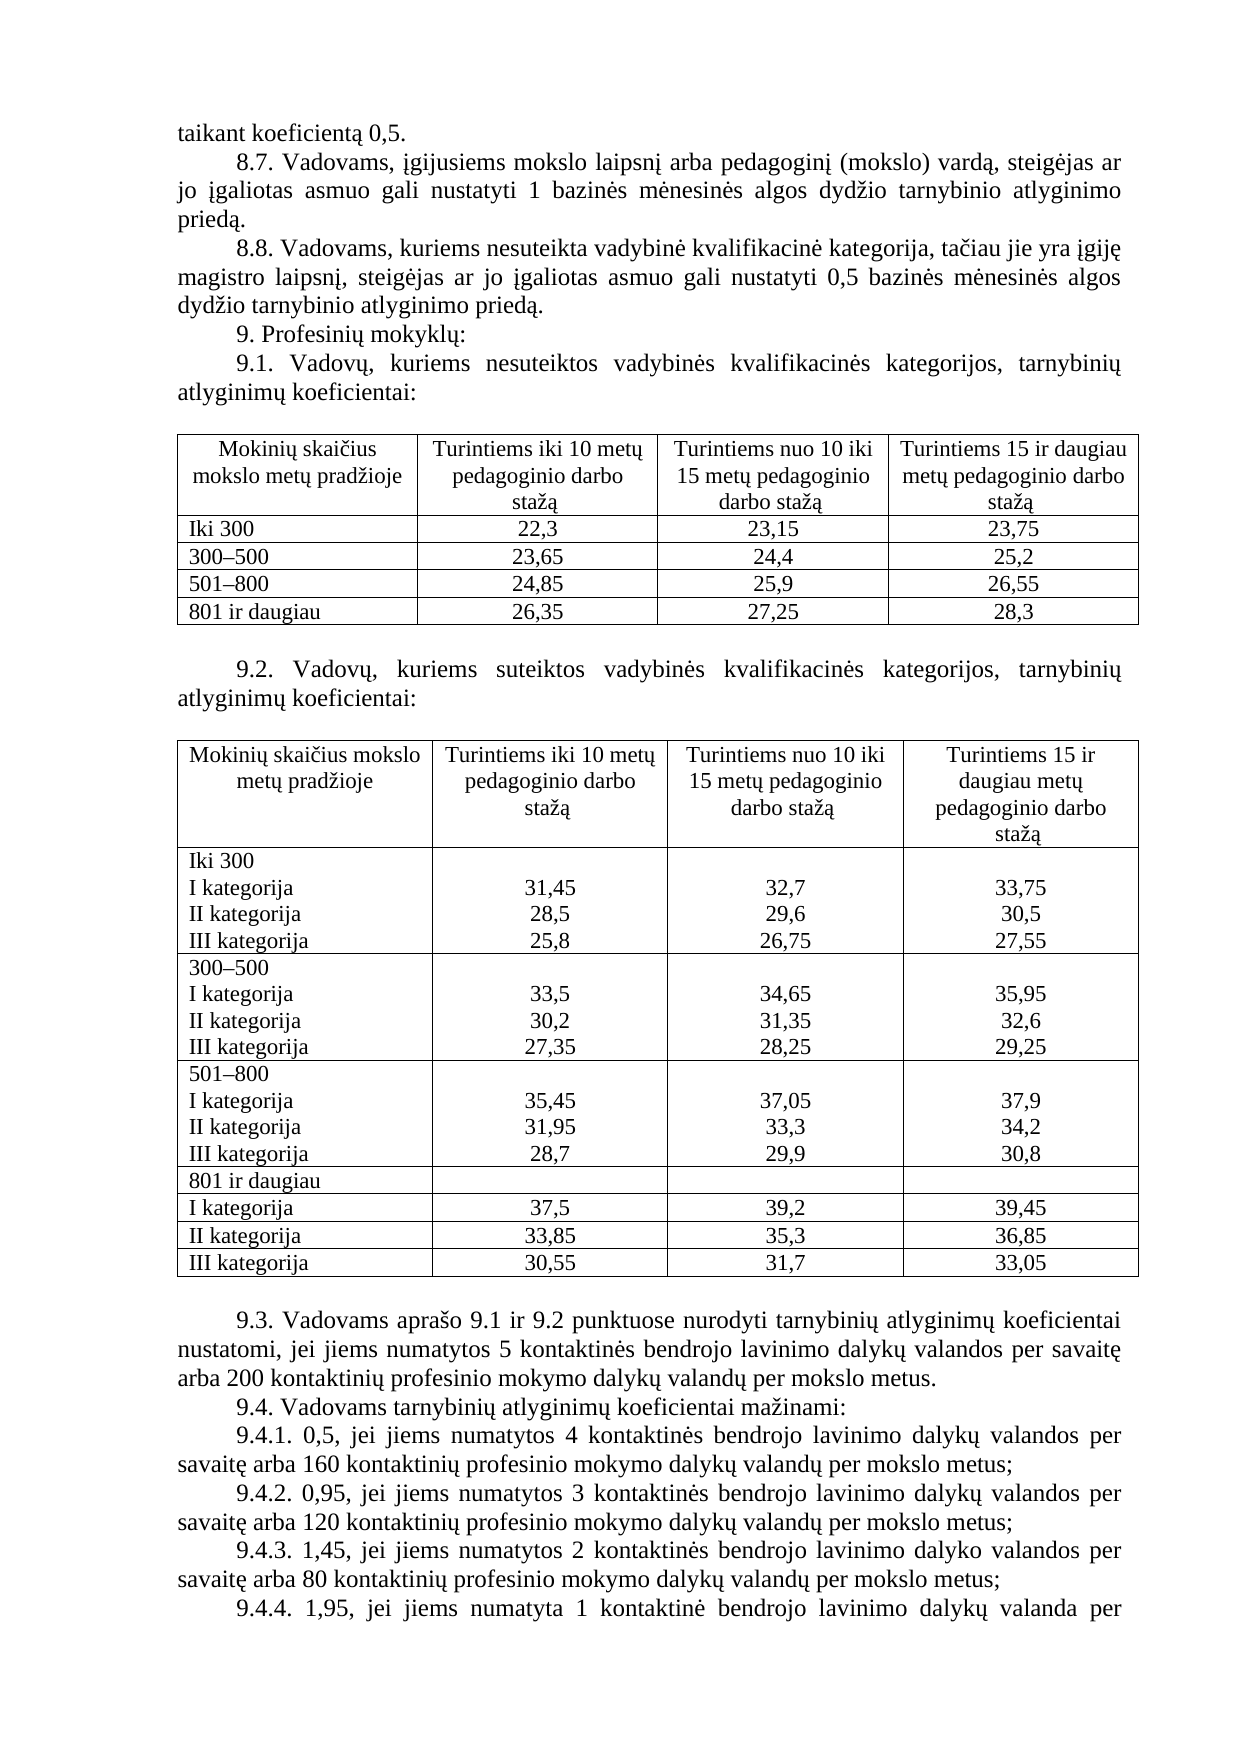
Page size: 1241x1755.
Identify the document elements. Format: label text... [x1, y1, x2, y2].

table_cell 300–500 [178, 543, 417, 569]
table_cell 33,05 [904, 1249, 1138, 1276]
table_cell 25,9 [658, 570, 888, 597]
table_cell I kategorija [178, 1194, 432, 1221]
table_cell II kategorija [178, 1007, 432, 1033]
table_cell 37,9 [904, 1087, 1138, 1113]
table_cell Iki 300 [178, 848, 432, 874]
table_cell 25,2 [889, 543, 1138, 569]
table_cell II kategorija [178, 1222, 432, 1248]
table_cell 24,4 [658, 543, 888, 569]
table_cell 35,95 [904, 980, 1138, 1007]
table_cell II kategorija [178, 1113, 432, 1139]
table_cell 501–800 [178, 1061, 432, 1087]
table_cell 34,2 [904, 1113, 1138, 1139]
table_cell [904, 848, 1138, 874]
table_cell III kategorija [178, 1140, 432, 1166]
table_cell 33,3 [668, 1113, 903, 1139]
table_cell 801 ir daugiau [178, 598, 417, 624]
table_cell 33,5 [433, 980, 667, 1007]
table_cell 23,65 [418, 543, 657, 569]
table_cell [433, 1061, 667, 1087]
table_cell 28,7 [433, 1140, 667, 1166]
table_cell 28,25 [668, 1033, 903, 1059]
table_cell 30,55 [433, 1249, 667, 1276]
table_cell 801 ir daugiau [178, 1167, 432, 1193]
table_cell 23,75 [889, 516, 1138, 542]
table_cell 26,35 [418, 598, 657, 624]
table_cell 33,85 [433, 1222, 667, 1248]
table_cell 31,45 [433, 874, 667, 900]
table_cell 32,7 [668, 874, 903, 900]
table_cell 28,5 [433, 900, 667, 927]
text 9.4.4. 1,95, jei jiems numatyta 1 kontaktinė bendrojo lavinimo dalykų valanda per [177, 1593, 1122, 1622]
text 9.4.2. 0,95, jei jiems numatytos 3 kontaktinės bendrojo lavinimo dalykų valandos per savaitę arba 120 kontaktinių profesinio mokymo dalykų valandų per mokslo metus; [177, 1478, 1122, 1535]
table_cell [433, 848, 667, 874]
table_cell 29,6 [668, 900, 903, 927]
table_cell 30,2 [433, 1007, 667, 1033]
table_header Turintiems iki 10 metų pedagoginio darbo stažą [433, 741, 667, 847]
table_cell I kategorija [178, 1087, 432, 1113]
table_cell 37,05 [668, 1087, 903, 1113]
text 8.7. Vadovams, įgijusiems mokslo laipsnį arba pedagoginį (mokslo) vardą, steigėjas ar jo įgaliotas asmuo gali nustatyti 1 bazinės mėnesinės algos dydžio tarnybinio atlyginimo priedą. [177, 147, 1122, 233]
table_cell 29,9 [668, 1140, 903, 1166]
table_header Turintiems iki 10 metų pedagoginio darbo stažą [418, 435, 657, 514]
table_cell 39,2 [668, 1194, 903, 1221]
table_cell Iki 300 [178, 516, 417, 542]
table_cell 37,5 [433, 1194, 667, 1221]
text 9.4.3. 1,45, jei jiems numatytos 2 kontaktinės bendrojo lavinimo dalyko valandos per savaitę arba 80 kontaktinių profesinio mokymo dalykų valandų per mokslo metus; [177, 1535, 1122, 1593]
table_cell III kategorija [178, 927, 432, 953]
table_cell 31,95 [433, 1113, 667, 1139]
table_cell 27,25 [658, 598, 888, 624]
table_cell 300–500 [178, 954, 432, 980]
table_cell 26,55 [889, 570, 1138, 597]
table_cell 28,3 [889, 598, 1138, 624]
table_cell [433, 1167, 667, 1193]
table_cell III kategorija [178, 1249, 432, 1276]
table_cell [904, 954, 1138, 980]
table_cell 35,3 [668, 1222, 903, 1248]
table_cell 27,35 [433, 1033, 667, 1059]
table_cell II kategorija [178, 900, 432, 927]
table_cell I kategorija [178, 980, 432, 1007]
table_cell [668, 1167, 903, 1193]
table_cell 501–800 [178, 570, 417, 597]
table_cell 33,75 [904, 874, 1138, 900]
table_cell 34,65 [668, 980, 903, 1007]
table_cell 29,25 [904, 1033, 1138, 1059]
table_header Turintiems nuo 10 iki 15 metų pedagoginio darbo stažą [668, 741, 903, 847]
table_cell [668, 1061, 903, 1087]
table_header Turintiems nuo 10 iki 15 metų pedagoginio darbo stažą [658, 435, 888, 514]
table_header Mokinių skaičius mokslo metų pradžioje [178, 435, 417, 514]
table_cell 27,55 [904, 927, 1138, 953]
text 8.8. Vadovams, kuriems nesuteikta vadybinė kvalifikacinė kategorija, tačiau jie yra įgiję magistro laipsnį, steigėjas ar jo įgaliotas asmuo gali nustatyti 0,5 bazinės mėnesinės algos dydžio tarnybinio atlyginimo priedą. [177, 233, 1122, 319]
text 9.3. Vadovams aprašo 9.1 ir 9.2 punktuose nurodyti tarnybinių atlyginimų koeficientai nustatomi, jei jiems numatytos 5 kontaktinės bendrojo lavinimo dalykų valandos per savaitę arba 200 kontaktinių profesinio mokymo dalykų valandų per mokslo metus. [177, 1305, 1122, 1392]
table_header Turintiems 15 ir daugiau metų pedagoginio darbo stažą [889, 435, 1138, 514]
table_cell 31,7 [668, 1249, 903, 1276]
table_cell 30,5 [904, 900, 1138, 927]
table_cell 32,6 [904, 1007, 1138, 1033]
table_cell [668, 848, 903, 874]
table_cell [433, 954, 667, 980]
table_cell 25,8 [433, 927, 667, 953]
table_cell [904, 1061, 1138, 1087]
table_cell 24,85 [418, 570, 657, 597]
table_cell 23,15 [658, 516, 888, 542]
table_cell [904, 1167, 1138, 1193]
text 9.2. Vadovų, kuriems suteiktos vadybinės kvalifikacinės kategorijos, tarnybinių atlyginimų koeficientai: [177, 654, 1122, 711]
table_cell 35,45 [433, 1087, 667, 1113]
text 9.1. Vadovų, kuriems nesuteiktos vadybinės kvalifikacinės kategorijos, tarnybinių atlyginimų koeficientai: [177, 348, 1122, 406]
table_cell 22,3 [418, 516, 657, 542]
text 9.4. Vadovams tarnybinių atlyginimų koeficientai mažinami: [177, 1392, 1122, 1420]
text taikant koeficientą 0,5. [177, 118, 1122, 147]
text 9. Profesinių mokyklų: [177, 319, 1122, 348]
table_cell 31,35 [668, 1007, 903, 1033]
text 9.4.1. 0,5, jei jiems numatytos 4 kontaktinės bendrojo lavinimo dalykų valandos per savaitę arba 160 kontaktinių profesinio mokymo dalykų valandų per mokslo metus; [177, 1420, 1122, 1478]
table_cell 39,45 [904, 1194, 1138, 1221]
table_header Mokinių skaičius mokslo metų pradžioje [178, 741, 432, 847]
table_cell [668, 954, 903, 980]
table_cell 30,8 [904, 1140, 1138, 1166]
table_cell 26,75 [668, 927, 903, 953]
table_cell I kategorija [178, 874, 432, 900]
table_cell III kategorija [178, 1033, 432, 1059]
table_cell 36,85 [904, 1222, 1138, 1248]
table_header Turintiems 15 ir daugiau metų pedagoginio darbo stažą [904, 741, 1138, 847]
